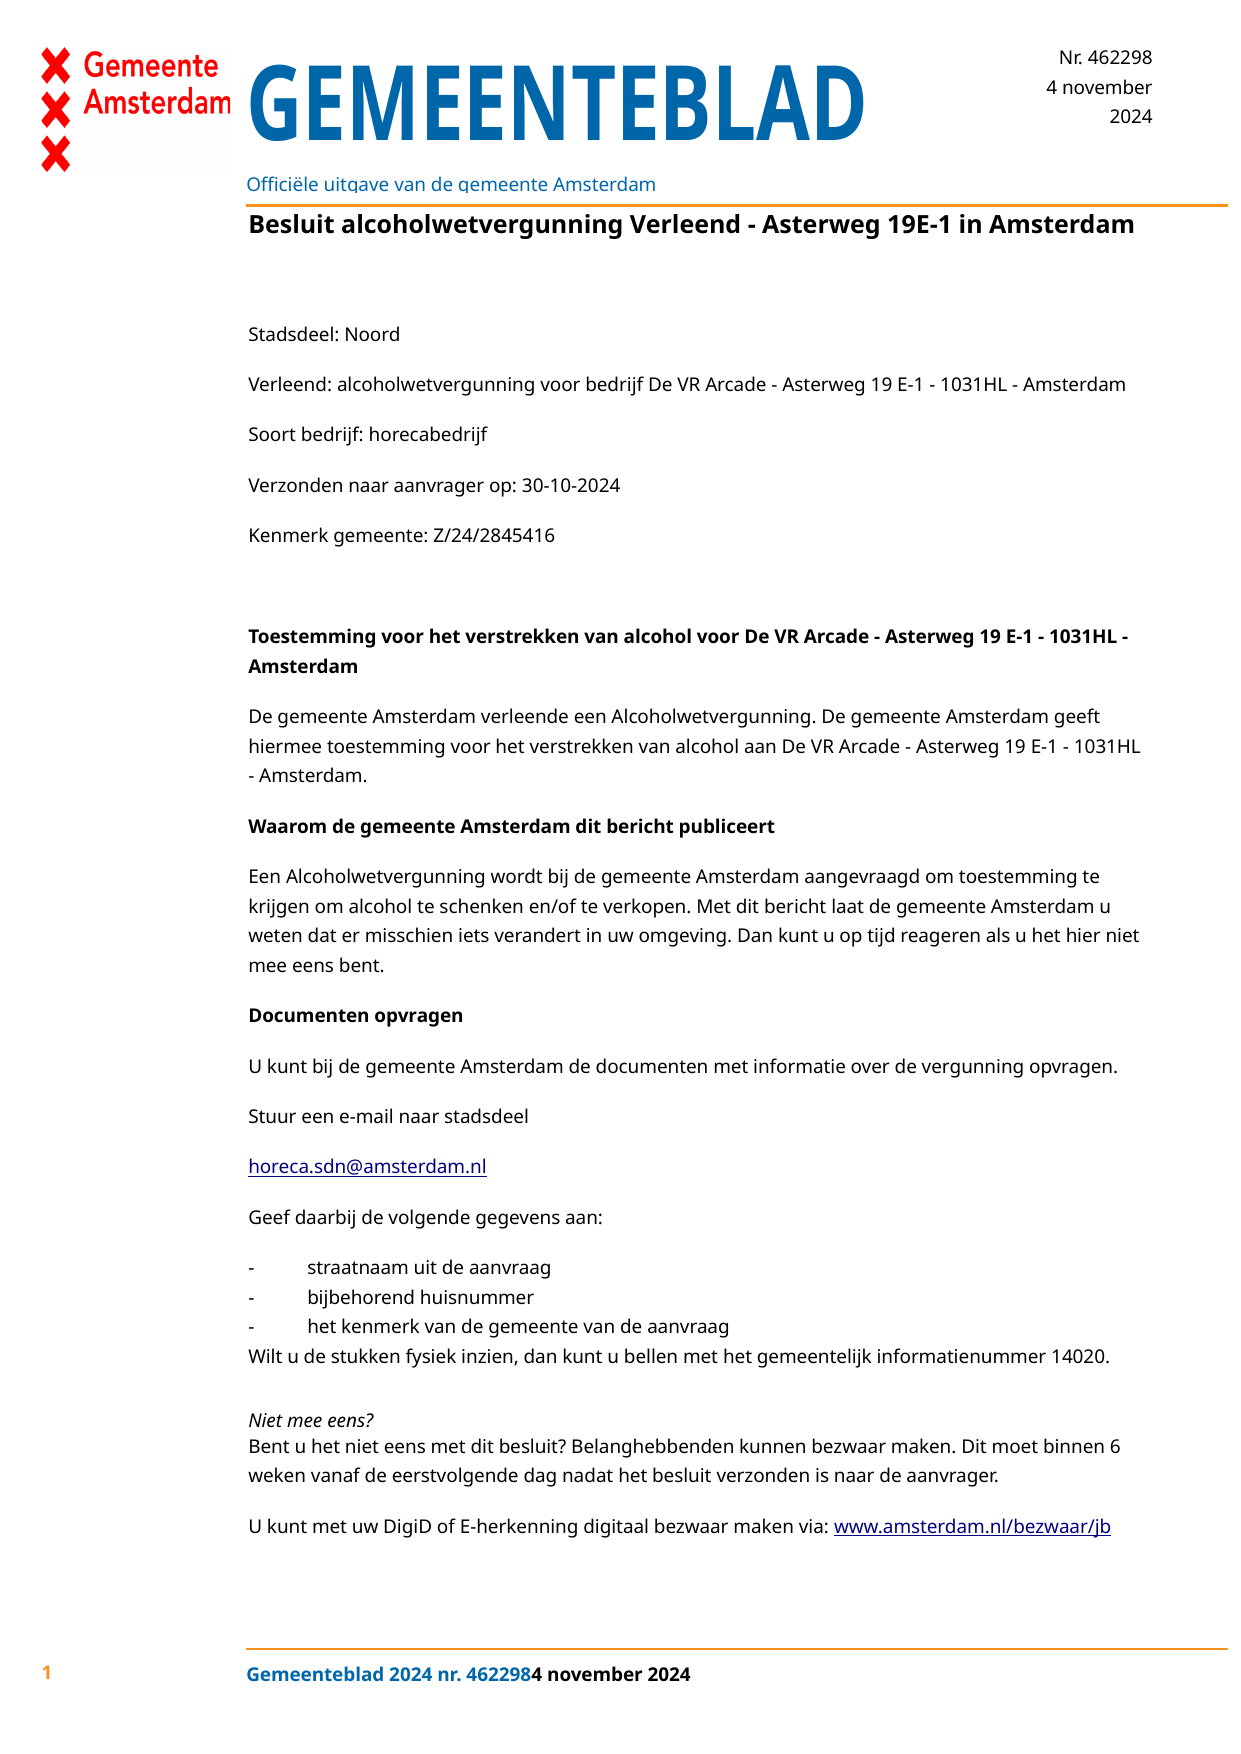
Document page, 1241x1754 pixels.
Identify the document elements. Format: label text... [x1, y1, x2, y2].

text Toestemming voor het verstrekken van alcohol voor De VR Arcade - Asterweg 19 E-1 - 1031HL - Amsterdam [248, 623, 1152, 678]
text Documenten opvragen [248, 1002, 1152, 1028]
text U kunt met uw DigiD of E-herkenning digitaal bezwaar maken via: www.amsterdam.nl/bezwaar/jb [248, 1513, 1152, 1539]
text Verleend: alcoholwetvergunning voor bedrijf De VR Arcade - Asterweg 19 E-1 - 1031HL - Amsterdam [248, 371, 1152, 397]
list straatnaam uit de aanvraag [248, 1254, 1152, 1280]
text Een Alcoholwetvergunning wordt bij de gemeente Amsterdam aangevraagd om toestemming te krijgen om alcohol te schenken en/of te verkopen. Met dit bericht laat de gemeente Amsterdam u weten dat er misschien iets verandert in uw omgeving. Dan kunt u op tijd reageren als u het hier niet mee eens bent. [248, 863, 1152, 978]
text Niet mee eens? [248, 1407, 1152, 1433]
text Besluit alcoholwetvergunning Verleend - Asterweg 19E-1 in Amsterdam [248, 207, 1152, 241]
list het kenmerk van de gemeente van de aanvraag [248, 1314, 1152, 1339]
text Stuur een e-mail naar stadsdeel [248, 1103, 1152, 1129]
text Kenmerk gemeente: Z/24/2845416 [248, 522, 1152, 548]
text Geef daarbij de volgende gegevens aan: [248, 1204, 1152, 1230]
picture [41, 47, 231, 172]
text Bent u het niet eens met dit besluit? Belanghebbenden kunnen bezwaar maken. Dit moet binnen 6 weken vanaf de eerstvolgende dag nadat het besluit verzonden is naar de aanvrager. [248, 1433, 1152, 1488]
list bijbehorend huisnummer [248, 1284, 1152, 1310]
text De gemeente Amsterdam verleende een Alcoholwetvergunning. De gemeente Amsterdam geeft hiermee toestemming voor het verstrekken van alcohol aan De VR Arcade - Asterweg 19 E-1 - 1031HL - Amsterdam. [248, 703, 1152, 788]
text Stadsdeel: Noord [248, 321, 1152, 346]
text Waarom de gemeente Amsterdam dit bericht publiceert [248, 813, 1152, 838]
text Verzonden naar aanvrager op: 30-10-2024 [248, 472, 1152, 498]
text U kunt bij de gemeente Amsterdam de documenten met informatie over de vergunning opvragen. [248, 1053, 1152, 1078]
text Wilt u de stukken fysiek inzien, dan kunt u bellen met het gemeentelijk informatienummer 14020. [248, 1343, 1152, 1369]
text Soort bedrijf: horecabedrijf [248, 422, 1152, 447]
text horeca.sdn@amsterdam.nl [248, 1154, 1152, 1179]
